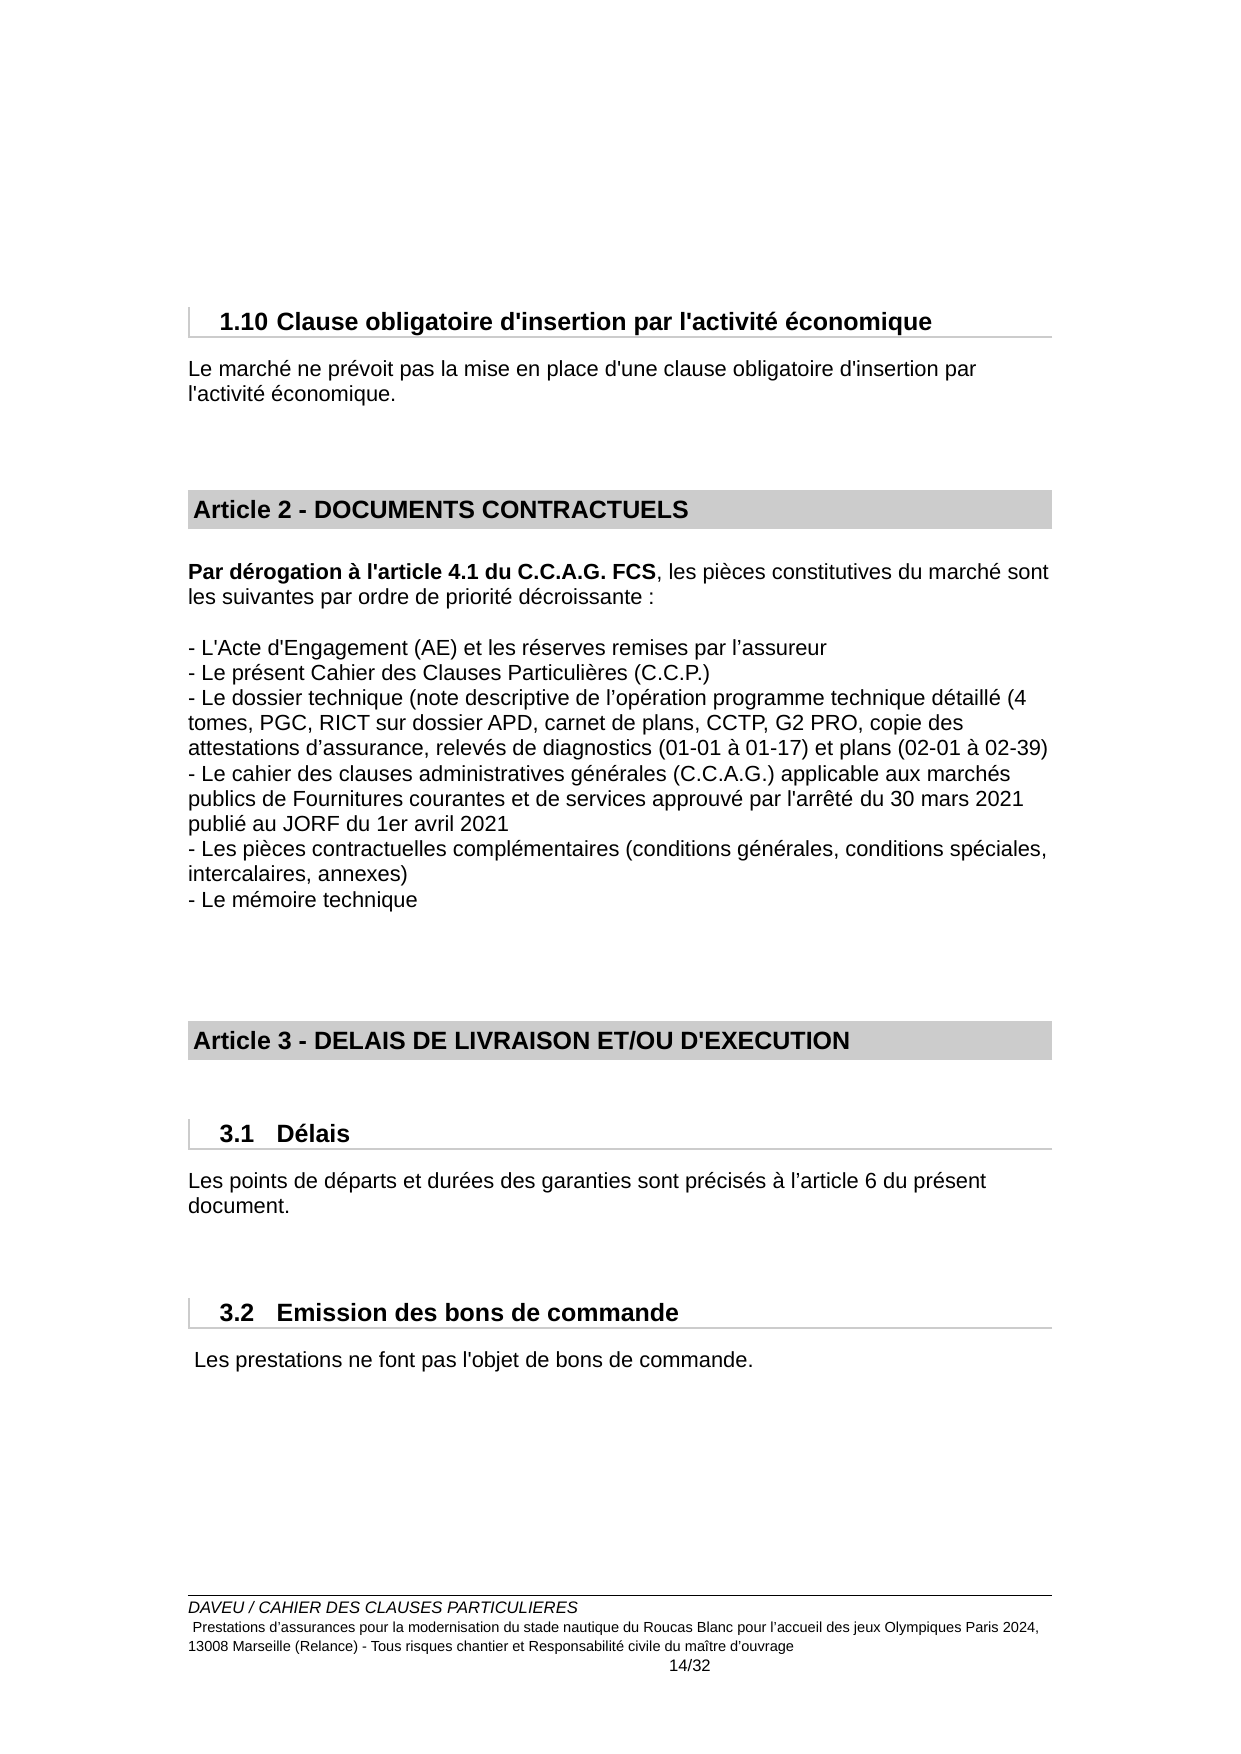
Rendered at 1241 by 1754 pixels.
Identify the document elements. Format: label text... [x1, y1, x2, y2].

text - L'Acte d'Engagement (AE) et les réserves remises par l’assureur [188, 634, 1052, 660]
text - Le cahier des clauses administratives générales (C.C.A.G.) applicable aux marchés publics de Fournitures courantes et de services approuvé par l'arrêté du 30 mars 2021 publié au JORF du 1er avril 2021 [188, 761, 1052, 836]
subtitle DOCUMENTS CONTRACTUELS [190, 493, 1050, 527]
subtitle DELAIS DE LIVRAISON ET/OU D'EXECUTION [190, 1023, 1050, 1058]
text - Le mémoire technique [188, 887, 1052, 912]
text - Les pièces contractuelles complémentaires (conditions générales, conditions spéciales, intercalaires, annexes) [188, 836, 1052, 887]
subtitle Emission des bons de commande [190, 1298, 1052, 1327]
text - Le dossier technique (note descriptive de l’opération programme technique détaillé (4 tomes, PGC, RICT sur dossier APD, carnet de plans, CCTP, G2 PRO, copie des attestations d’assurance, relevés de diagnostics (01-01 à 01-17) et plans (02-01 à 02-39) [188, 685, 1052, 761]
text Le marché ne prévoit pas la mise en place d'une clause obligatoire d'insertion par l'activité économique. [188, 356, 1052, 406]
text - Le présent Cahier des Clauses Particulières (C.C.P.) [188, 660, 1052, 685]
subtitle Clause obligatoire d'insertion par l'activité économique [190, 307, 1052, 336]
subtitle Délais [190, 1119, 1052, 1148]
text Les prestations ne font pas l'objet de bons de commande. [188, 1347, 1052, 1372]
text Par dérogation à l'article 4.1 du C.C.A.G. FCS, les pièces constitutives du marché sont les suivantes par ordre de priorité décroissante : [188, 559, 1052, 609]
text Les points de départs et durées des garanties sont précisés à l’article 6 du présent document. [188, 1168, 1052, 1218]
